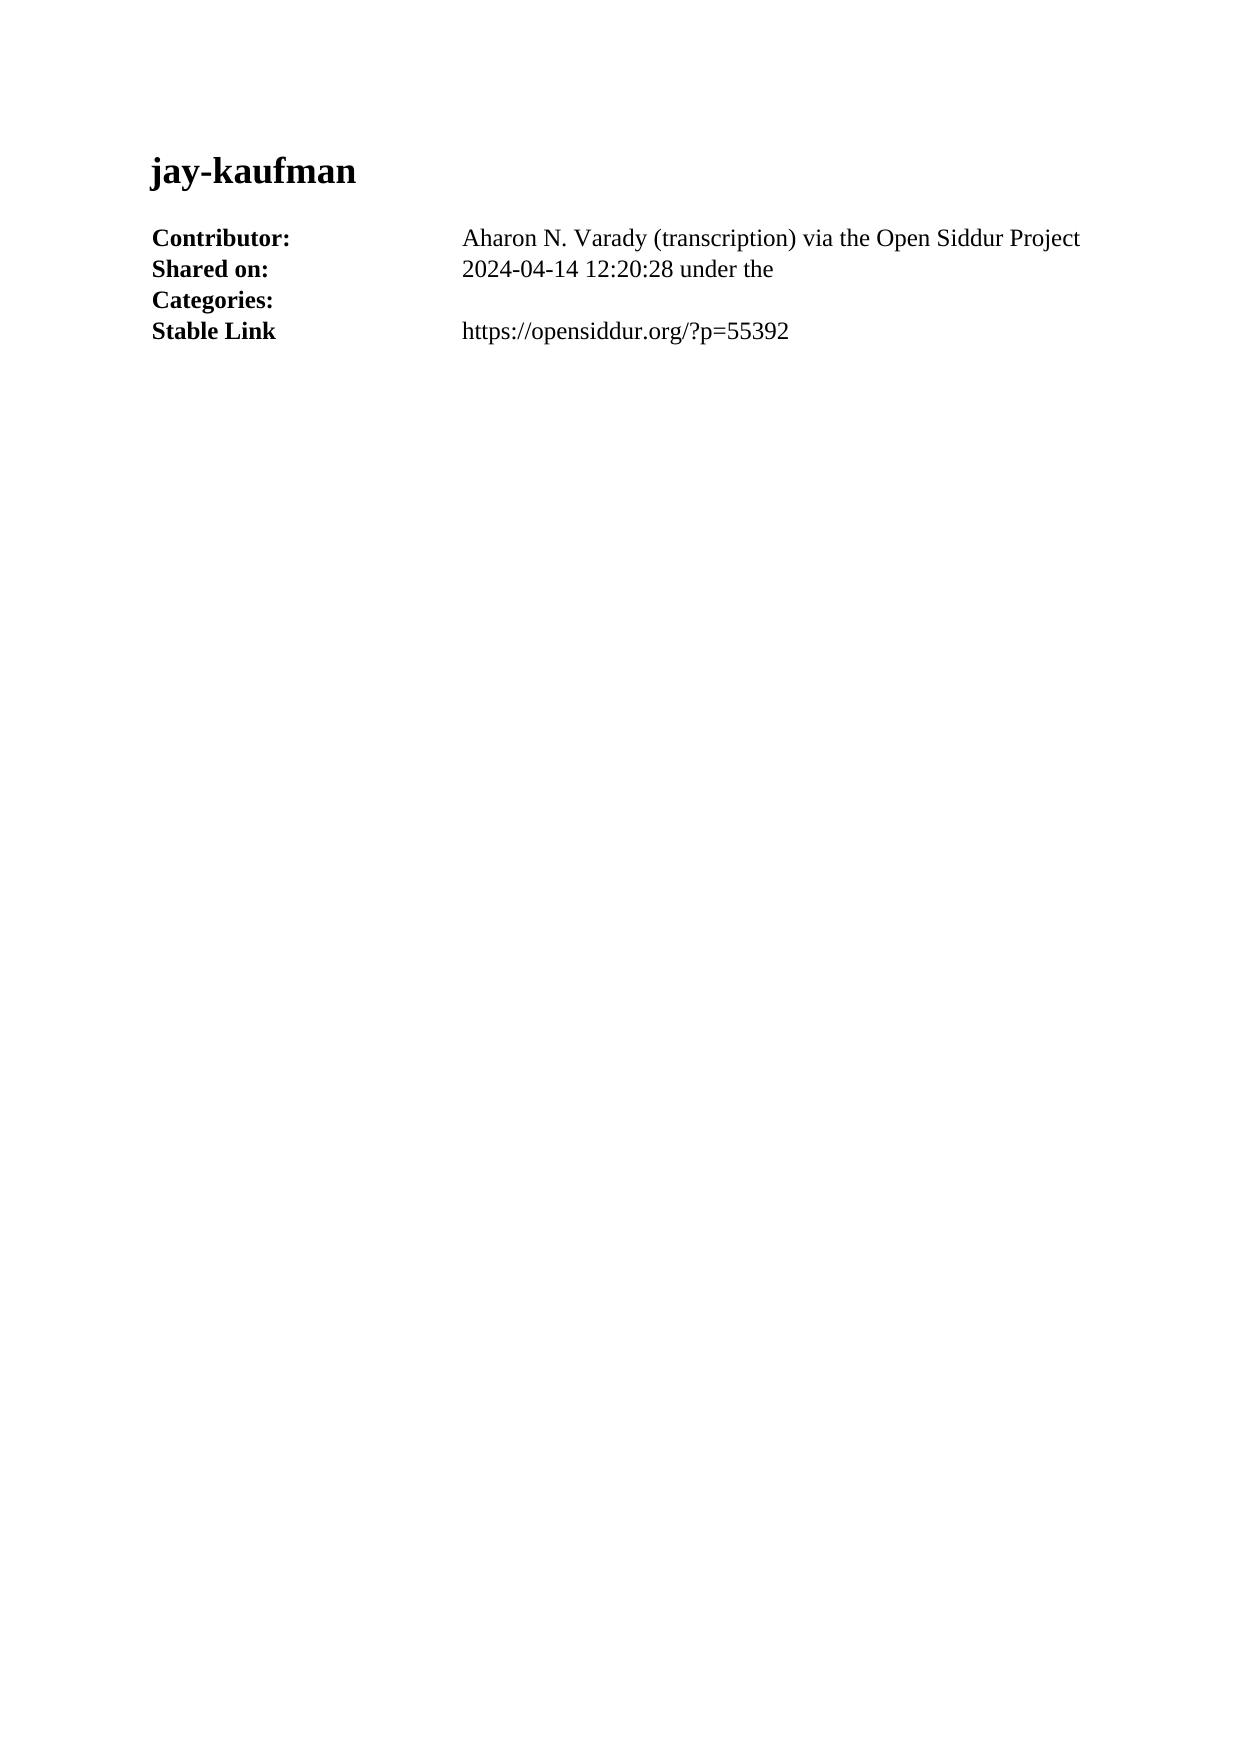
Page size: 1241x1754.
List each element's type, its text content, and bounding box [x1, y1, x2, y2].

table_cell https://opensiddur.org/?p=55392 [460, 315, 1090, 346]
table_cell Categories: [150, 284, 460, 315]
table_cell 2024-04-14 12:20:28 under the [460, 254, 1090, 284]
table_header Contributor: [150, 223, 460, 253]
table_cell Shared on: [150, 254, 460, 284]
table_cell [460, 284, 1090, 315]
subtitle jay-kaufman [150, 150, 1090, 192]
table_cell Stable Link [150, 315, 460, 346]
table_header Aharon N. Varady (transcription) via the Open Siddur Project [460, 223, 1090, 253]
